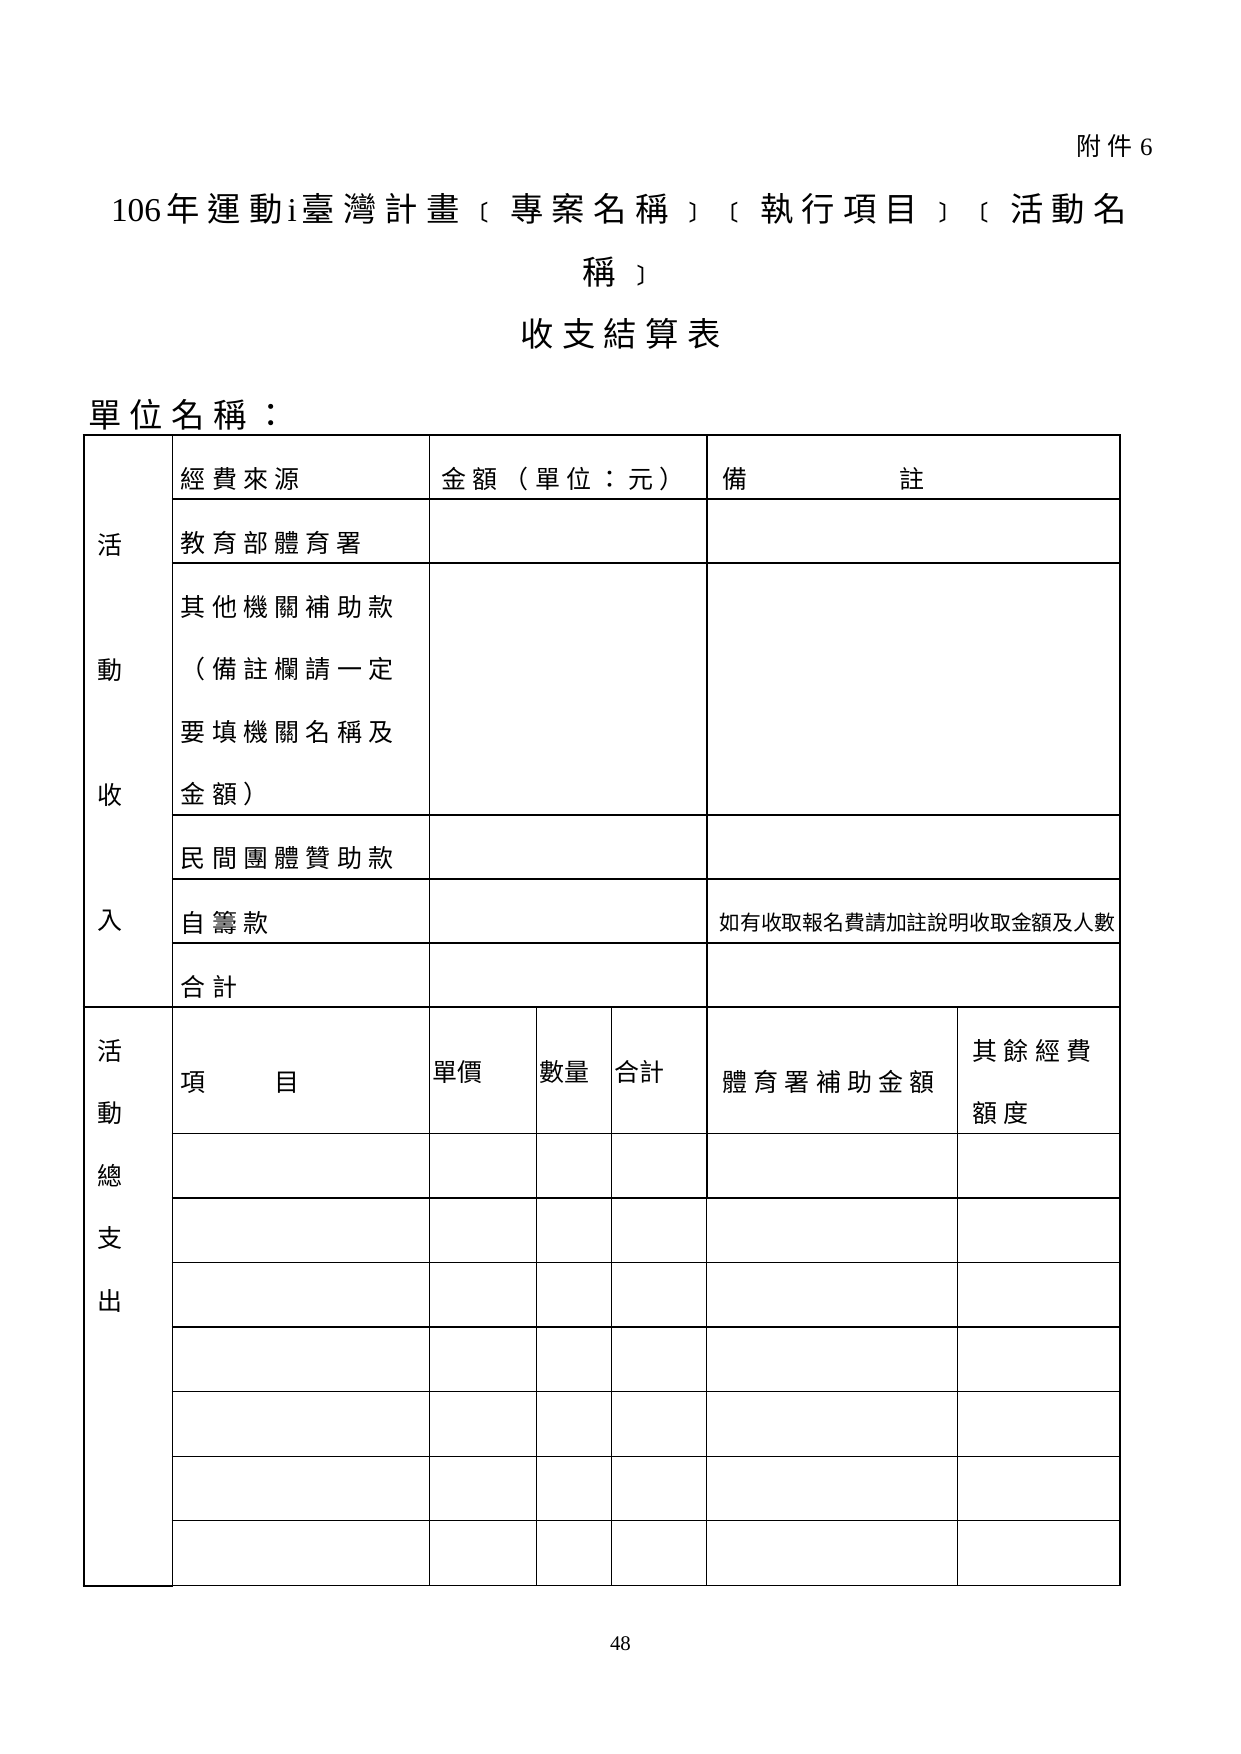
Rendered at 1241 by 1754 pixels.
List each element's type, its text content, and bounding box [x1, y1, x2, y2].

text 106年運動i臺灣計畫﹝專案名稱﹞﹝執行項目﹞﹝活動名稱﹞ [84, 165, 1157, 290]
table_cell [707, 1521, 957, 1585]
table_cell [537, 1328, 611, 1391]
table_cell [430, 1328, 536, 1391]
table_cell [958, 1457, 1119, 1520]
table_cell [430, 1199, 536, 1262]
table_cell [612, 1263, 706, 1326]
table_cell [173, 1521, 429, 1585]
table_cell [173, 1199, 429, 1262]
table_cell [612, 1328, 706, 1391]
table_cell [537, 1392, 611, 1456]
text 單位名稱： [84, 372, 1157, 434]
table_cell [958, 1199, 1119, 1262]
text 附件6 [84, 103, 1157, 165]
table_cell [707, 1392, 957, 1456]
table_cell 活 動 總 支 出 [85, 1008, 172, 1585]
table_header 活 動 收 入 [85, 436, 172, 1006]
table_cell [958, 1263, 1119, 1326]
table_cell [430, 1263, 536, 1326]
table_cell 合計 [173, 944, 429, 1006]
table_cell [707, 1457, 957, 1520]
table_cell [430, 1392, 536, 1456]
table_cell [173, 1457, 429, 1520]
table_cell 單價 [430, 1008, 536, 1133]
table_cell [958, 1521, 1119, 1585]
table_cell 合計 [612, 1008, 706, 1133]
table_cell 其他機關補助款（備註欄請一定要填機關名稱及金額） [173, 564, 429, 814]
table_cell 民間團體贊助款 [173, 816, 429, 878]
table_cell [707, 1199, 957, 1262]
table_cell [958, 1392, 1119, 1456]
table_cell [430, 500, 706, 562]
table_cell [430, 944, 706, 1006]
table_cell [537, 1457, 611, 1520]
table_cell [612, 1134, 706, 1197]
table_cell [612, 1392, 706, 1456]
table_cell [707, 1263, 957, 1326]
table_cell [612, 1199, 706, 1262]
text 收支結算表 [84, 290, 1157, 353]
table_cell [173, 1328, 429, 1391]
table_cell 其餘經費額度 [958, 1008, 1119, 1133]
table_cell 教育部體育署 [173, 500, 429, 562]
table_cell [430, 1457, 536, 1520]
table_cell [708, 944, 1119, 1006]
table_cell [173, 1134, 429, 1197]
table_header 經費來源 [173, 436, 429, 498]
table_cell 數量 [537, 1008, 611, 1133]
table_cell [708, 816, 1119, 878]
table_cell [612, 1521, 706, 1585]
table_cell [430, 880, 706, 942]
table_cell [430, 1134, 536, 1197]
table_cell [430, 564, 706, 814]
table_cell [430, 1521, 536, 1585]
table_cell [537, 1199, 611, 1262]
table_cell [430, 816, 706, 878]
table_cell [173, 1392, 429, 1456]
table_cell 自籌款 [173, 880, 429, 942]
table_cell [537, 1134, 611, 1197]
table_cell 項 目 [173, 1008, 429, 1133]
table_cell [173, 1263, 429, 1326]
table_header 備 註 [708, 436, 1119, 498]
table_cell [707, 1328, 957, 1391]
table_header 金額（單位：元） [430, 436, 706, 498]
table_cell [537, 1263, 611, 1326]
table_cell [958, 1134, 1119, 1197]
table_cell [708, 1134, 957, 1197]
table_cell 體育署補助金額 [708, 1008, 957, 1133]
table_cell [537, 1521, 611, 1585]
table_cell [612, 1457, 706, 1520]
table_cell 如有收取報名費請加註說明收取金額及人數 [708, 880, 1119, 942]
table_cell [708, 500, 1119, 562]
table_cell [708, 564, 1119, 814]
table_cell [958, 1328, 1119, 1391]
